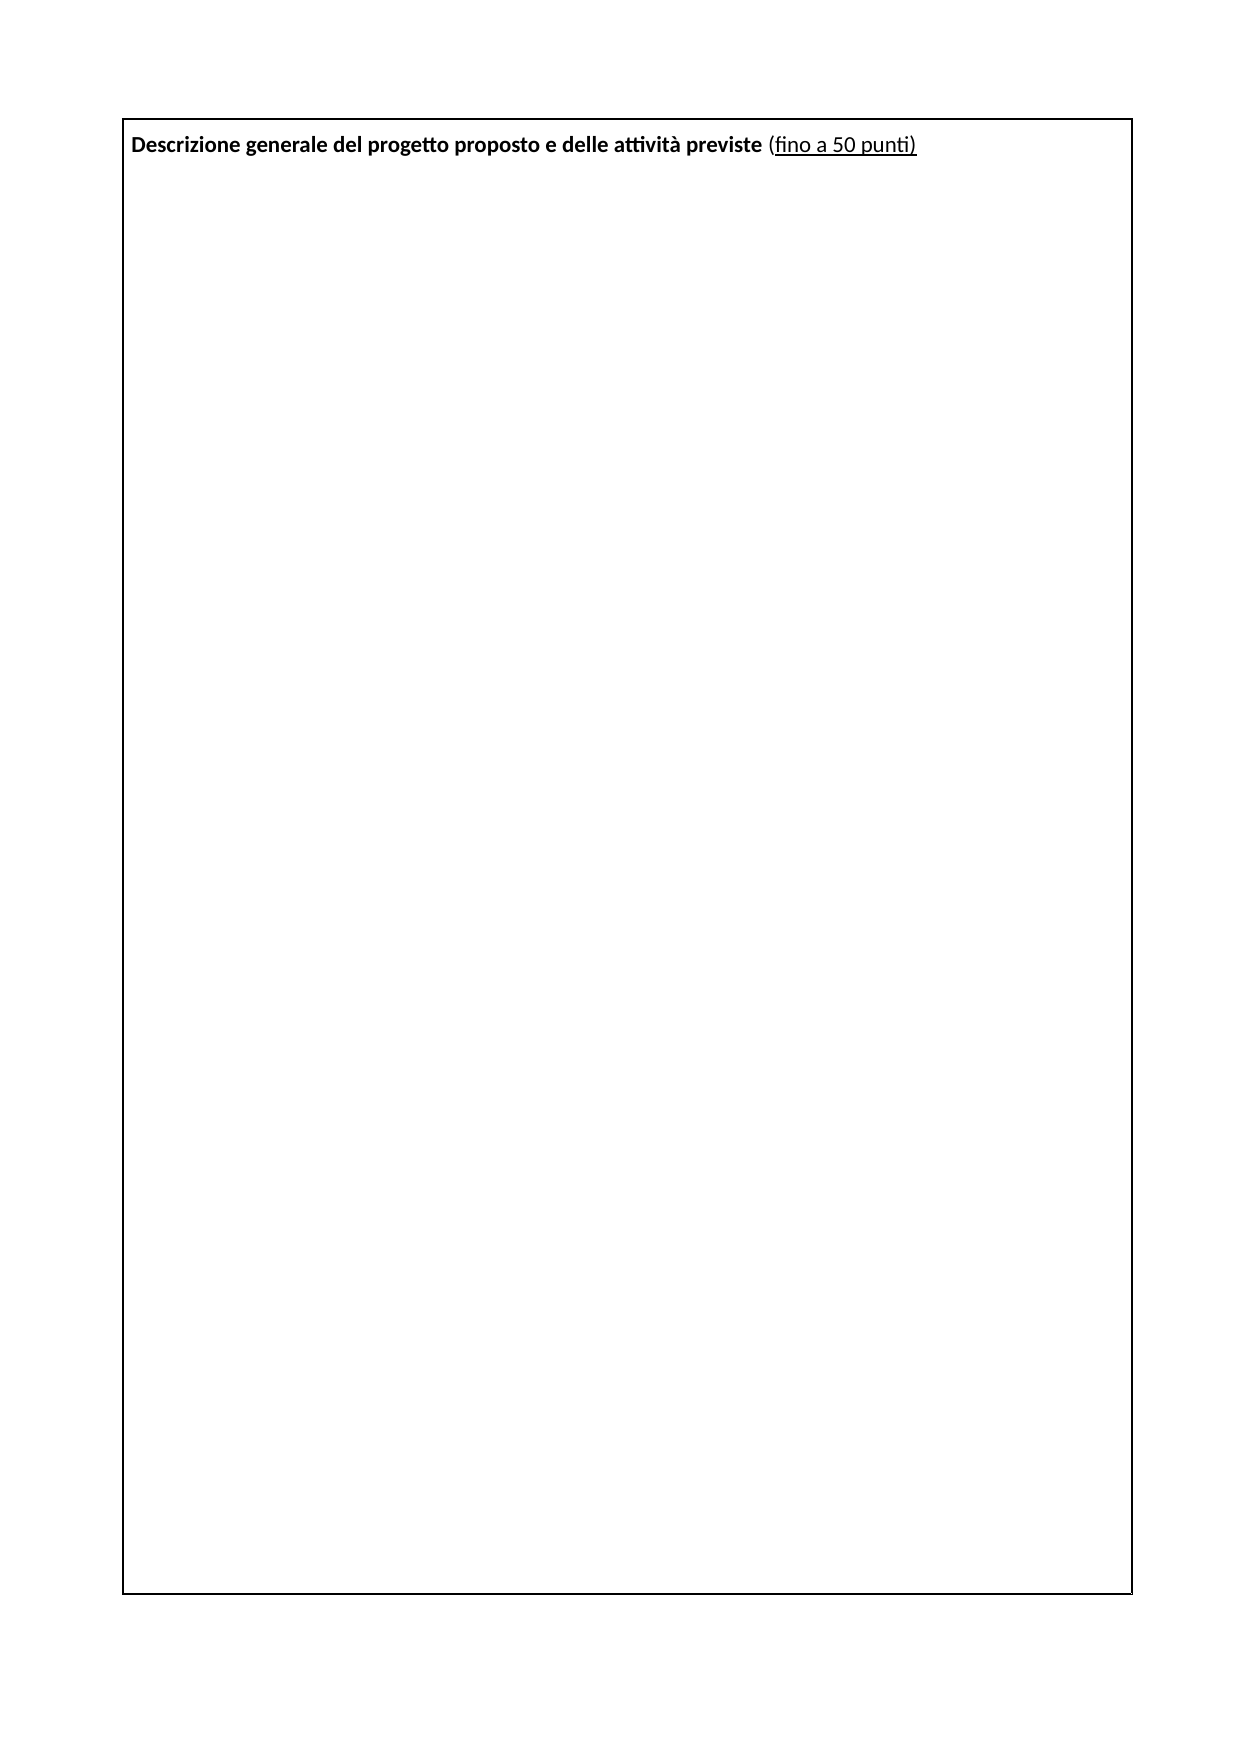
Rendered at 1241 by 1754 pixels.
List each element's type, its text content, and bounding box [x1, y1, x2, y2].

table_cell Descrizione generale del progetto proposto e delle attività previste (fino a 50 punti) [124, 120, 1131, 1593]
